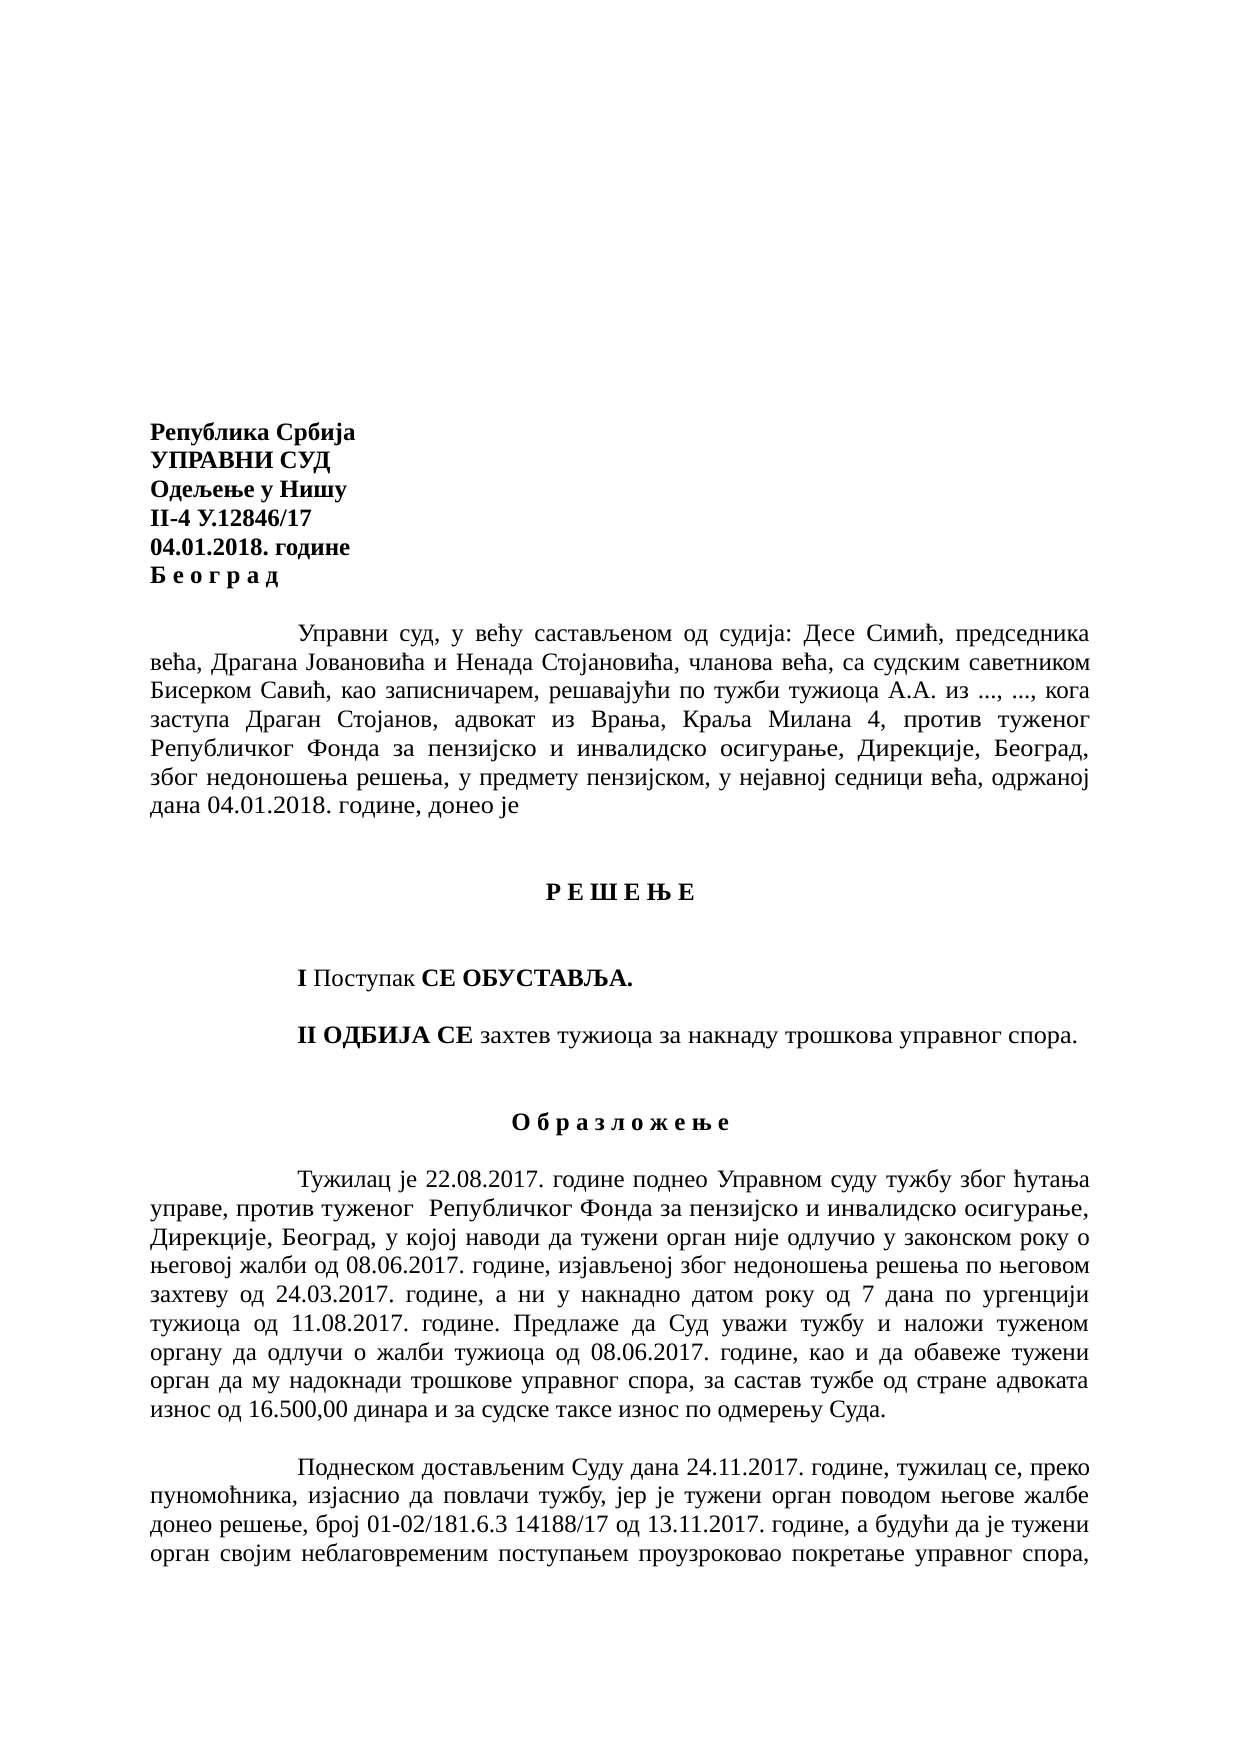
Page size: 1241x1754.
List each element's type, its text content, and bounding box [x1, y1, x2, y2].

text УПРАВНИ СУД [150, 445, 1090, 474]
text II ОДБИЈА СЕ захтев тужиоца за накнаду трошкова управног спора. [150, 1020, 1090, 1049]
text Поднеском достављеним Суду дана 24.11.2017. године, тужилац се, преко пуномоћника, изјаснио да повлачи тужбу, јер је тужени орган поводом његове жалбе донео решење, број 01-02/181.6.3 14188/17 од 13.11.2017. године, а будући да је тужени орган својим неблаговременим поступањем проузроковао покретање управног спора, [150, 1452, 1090, 1567]
text 04.01.2018. године [150, 532, 1090, 560]
text О б р а з л о ж е њ е [150, 1107, 1090, 1135]
text Република Србија [150, 417, 1090, 445]
text Б е о г р а д [150, 560, 1090, 589]
text Тужилац је 22.08.2017. године поднео Управном суду тужбу због ћутања управе, против туженог Републичког Фонда за пензијско и инвалидско осигурање, Дирекције, Београд, у којој наводи да тужени орган није одлучио у законском року о његовој жалби од 08.06.2017. године, изјављеној због недоношења решења по његовом захтеву од 24.03.2017. године, а ни у накнадно датом року од 7 дана по ургенцији тужиоца од 11.08.2017. године. Предлаже да Суд уважи тужбу и наложи туженом органу да одлучи о жалби тужиоца од 08.06.2017. године, као и да обавеже тужени орган да му надокнади трошкове управног спора, за састав тужбе од стране адвоката износ од 16.500,00 динара и за судске таксе износ по одмерењу Суда. [150, 1164, 1090, 1423]
text Р Е Ш Е Њ Е [150, 877, 1090, 905]
text Одељење у Нишу [150, 474, 1090, 503]
text I Поступак СЕ ОБУСТАВЉА. [150, 963, 1090, 992]
text Управни суд, у већу састављеном од судија: Десе Симић, председника већа, Драгана Јовановића и Ненада Стојановића, чланова већа, са судским саветником Бисерком Савић, као записничарем, решавајући по тужби тужиоца А.А. из ..., ..., кога заступа Драган Стојанов, адвокат из Врања, Краља Милана 4, против туженог Републичког Фонда за пензијско и инвалидско осигурање, Дирекције, Београд, због недоношења решења, у предмету пензијском, у нејавној седници већа, одржаној дана 04.01.2018. године, донео је [150, 618, 1090, 819]
text II-4 У.12846/17 [150, 503, 1090, 532]
